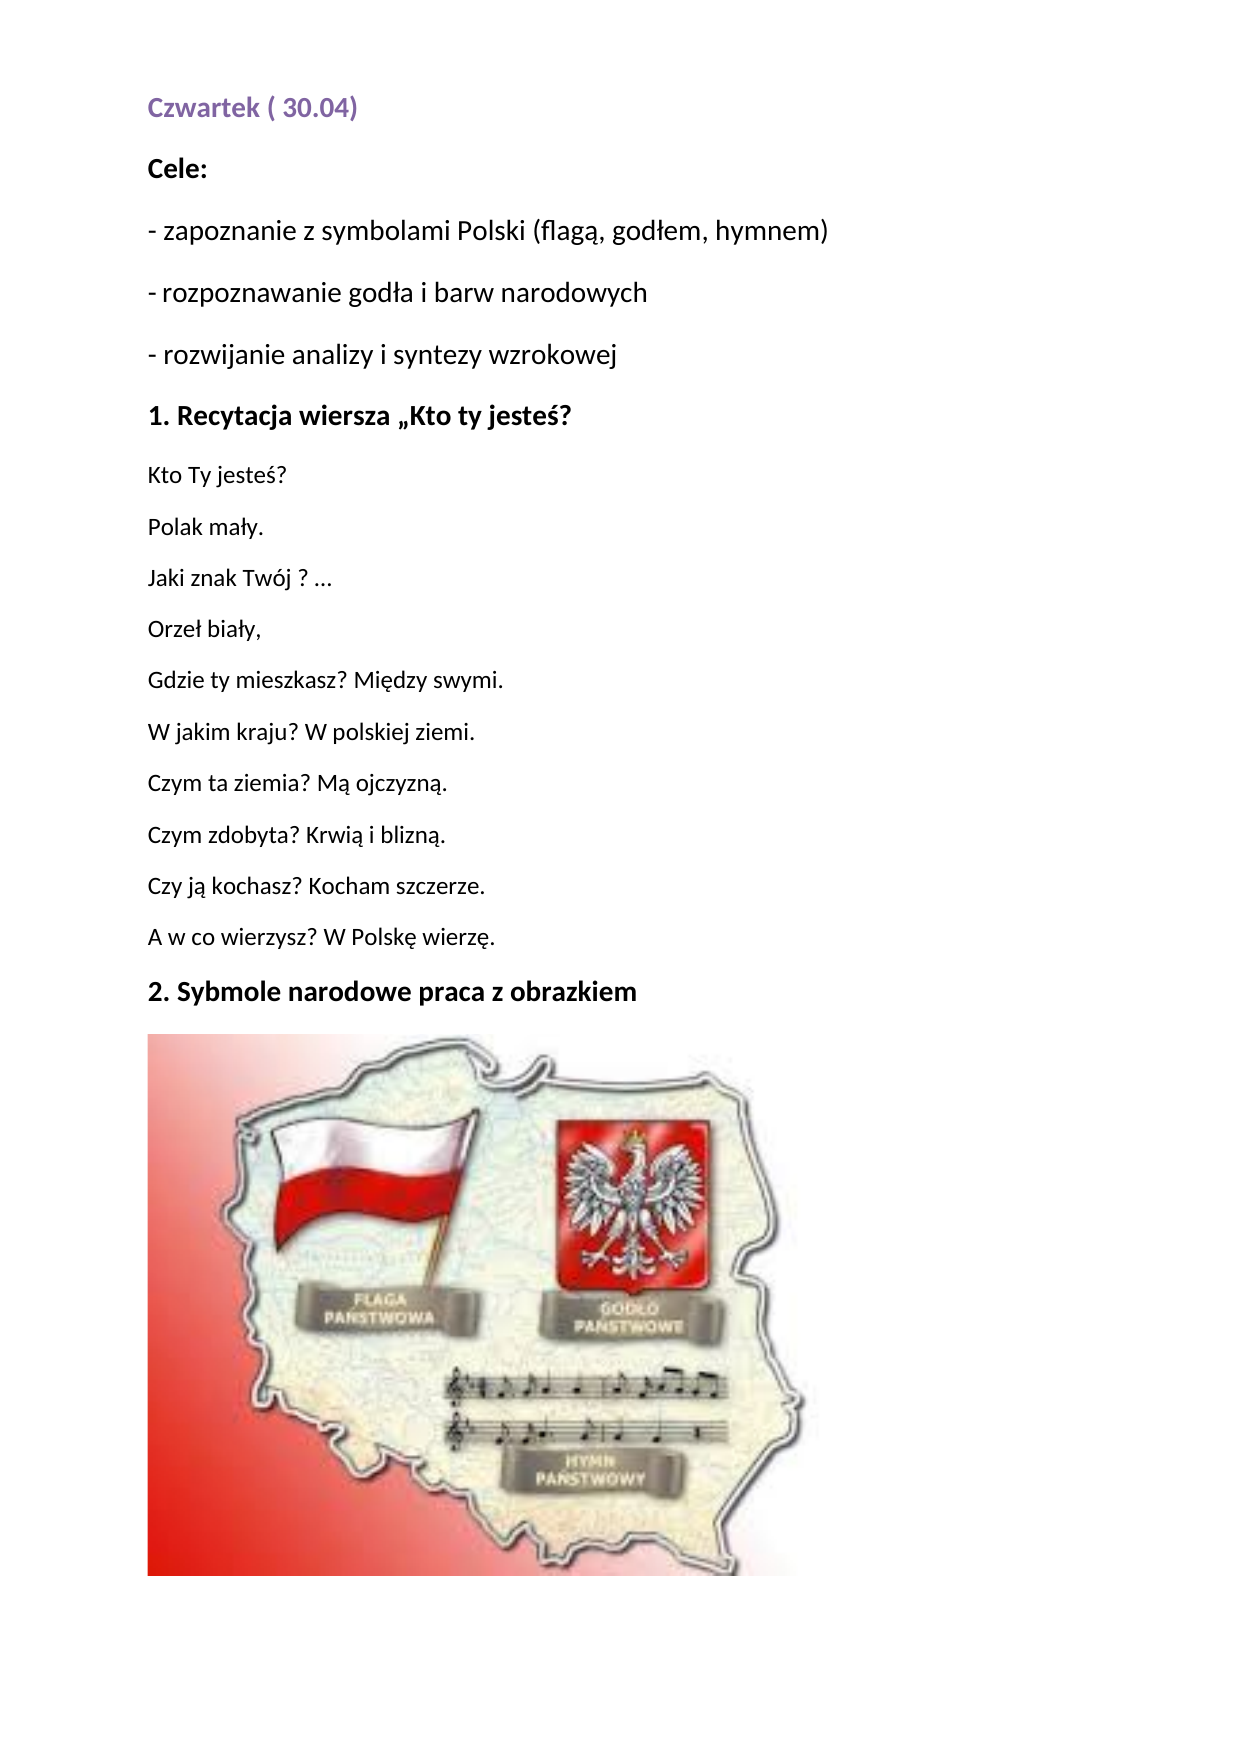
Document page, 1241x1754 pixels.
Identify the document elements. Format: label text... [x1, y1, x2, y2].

text W jakim kraju? W polskiej ziemi. [148, 716, 1093, 747]
text Gdzie ty mieszkasz? Między swymi. [148, 665, 1093, 695]
text Orzeł biały, [148, 613, 1093, 644]
text Czwartek ( 30.04) [148, 89, 1093, 124]
text Jaki znak Twój ? … [148, 562, 1093, 592]
text 1. Recytacja wiersza „Kto ty jesteś? [148, 397, 1093, 433]
text - zapoznanie z symbolami Polski (flagą, godłem, hymnem) [148, 212, 1093, 248]
text Kto Ty jesteś? [148, 459, 1093, 490]
text Cele: [148, 150, 1093, 186]
text - rozpoznawanie godła i barw narodowych [148, 274, 1093, 309]
text A w co wierzysz? W Polskę wierzę. [148, 921, 1093, 952]
text - rozwijanie analizy i syntezy wzrokowej [148, 336, 1093, 371]
text Czy ją kochasz? Kocham szczerze. [148, 870, 1093, 901]
text 2. Sybmole narodowe praca z obrazkiem [148, 973, 1093, 1008]
text Czym ta ziemia? Mą ojczyzną. [148, 767, 1093, 798]
text Czym zdobyta? Krwią i blizną. [148, 819, 1093, 849]
text Polak mały. [148, 511, 1093, 541]
